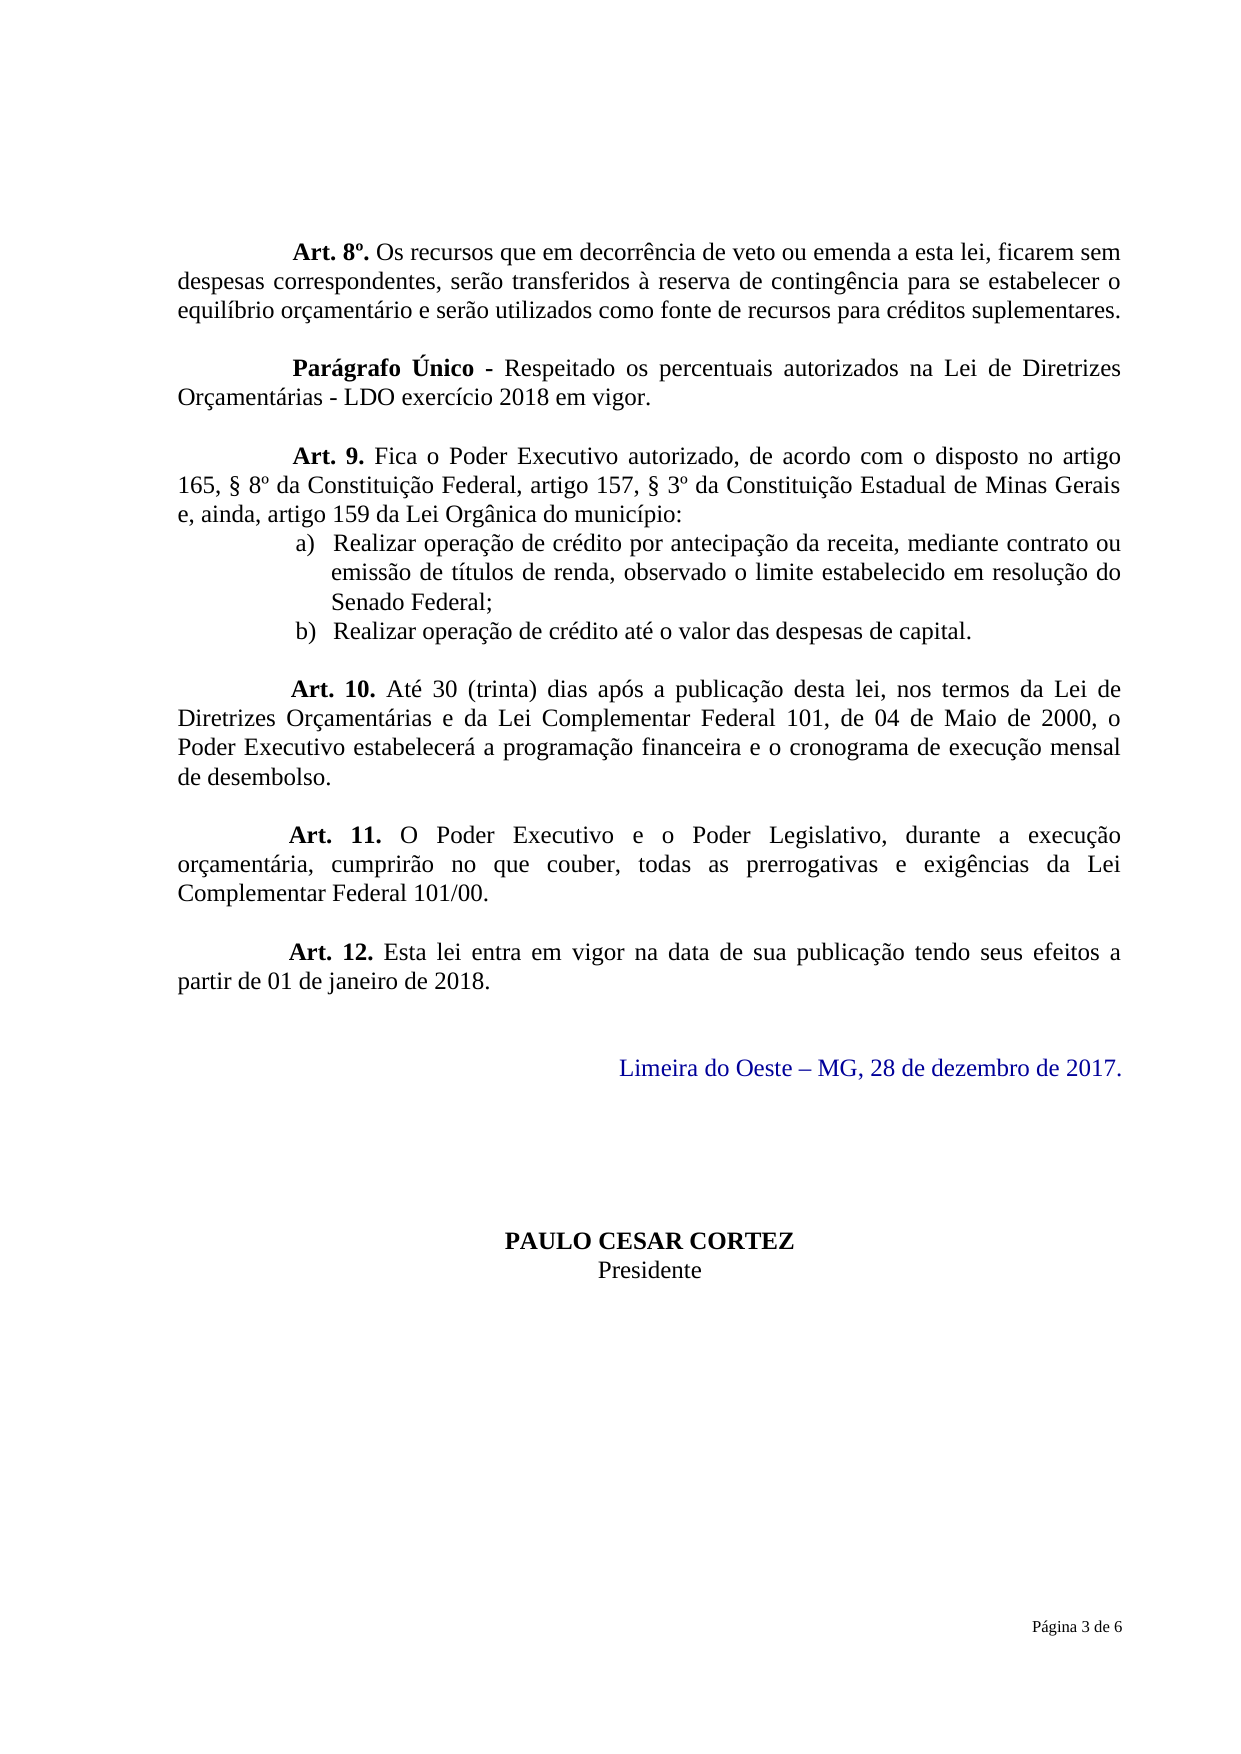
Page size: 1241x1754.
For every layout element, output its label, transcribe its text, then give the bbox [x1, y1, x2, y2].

text Art. 12. Esta lei entra em vigor na data de sua publicação tendo seus efeitos a partir de 01 de janeiro de 2018. [177, 936, 1122, 994]
text Art. 10. Até 30 (trinta) dias após a publicação desta lei, nos termos da Lei de Diretrizes Orçamentárias e da Lei Complementar Federal 101, de 04 de Maio de 2000, o Poder Executivo estabelecerá a programação financeira e o cronograma de execução mensal de desembolso. [177, 674, 1122, 790]
text Art. 8º. Os recursos que em decorrência de veto ou emenda a esta lei, ficarem sem despesas correspondentes, serão transferidos à reserva de contingência para se estabelecer o equilíbrio orçamentário e serão utilizados como fonte de recursos para créditos suplementares. [177, 236, 1122, 324]
text Art. 11. O Poder Executivo e o Poder Legislativo, durante a execução orçamentária, cumprirão no que couber, todas as prerrogativas e exigências da Lei Complementar Federal 101/00. [177, 819, 1122, 907]
text Art. 9. Fica o Poder Executivo autorizado, de acordo com o disposto no artigo 165, § 8º da Constituição Federal, artigo 157, § 3º da Constituição Estadual de Minas Gerais e, ainda, artigo 159 da Lei Orgânica do município: [177, 440, 1122, 528]
list Realizar operação de crédito até o valor das despesas de capital. [295, 615, 1122, 644]
text Presidente [177, 1255, 1122, 1284]
text Parágrafo Único - Respeitado os percentuais autorizados na Lei de Diretrizes Orçamentárias - LDO exercício 2018 em vigor. [177, 353, 1122, 411]
text Limeira do Oeste – MG, 28 de dezembro de 2017. [177, 1053, 1122, 1082]
list Realizar operação de crédito por antecipação da receita, mediante contrato ou emissão de títulos de renda, observado o limite estabelecido em resolução do Senado Federal; [295, 528, 1122, 615]
text PAULO CESAR CORTEZ [177, 1226, 1122, 1255]
